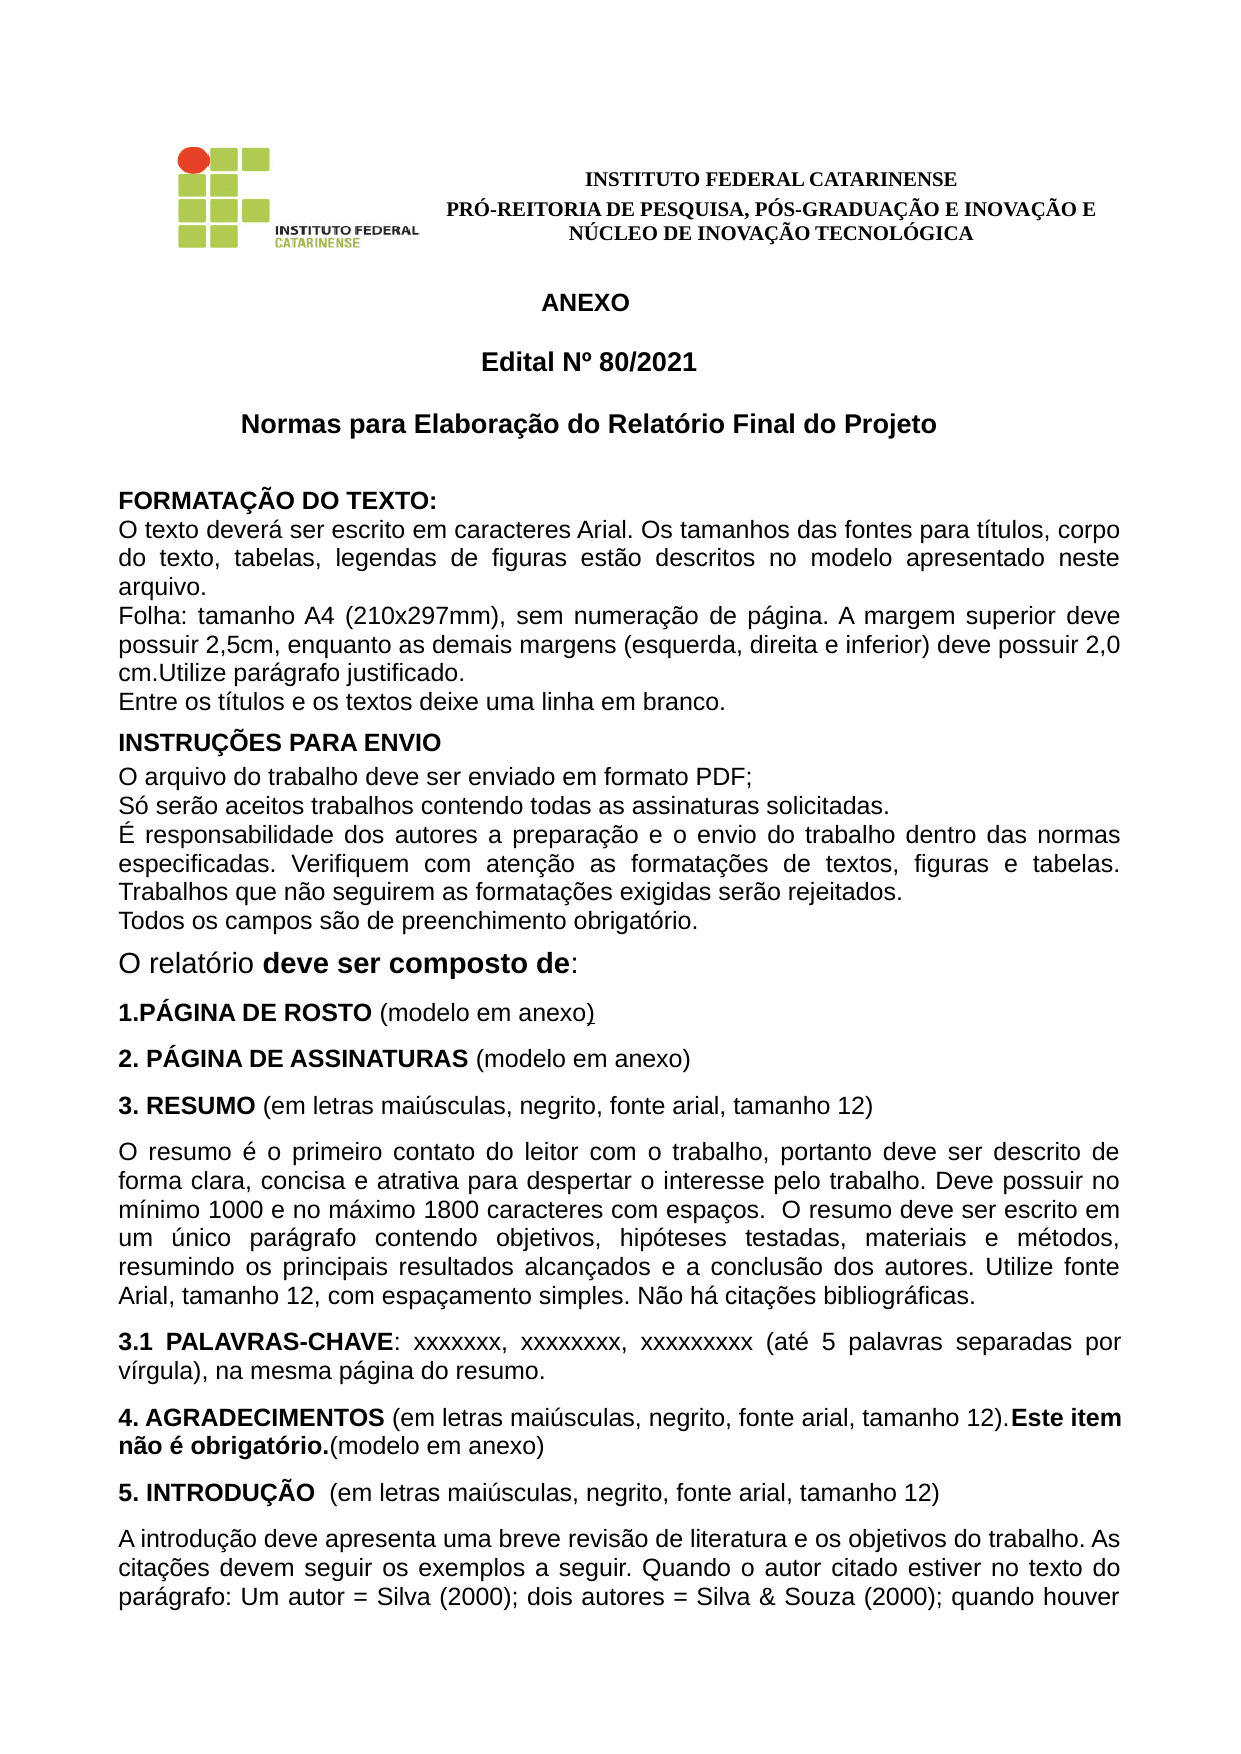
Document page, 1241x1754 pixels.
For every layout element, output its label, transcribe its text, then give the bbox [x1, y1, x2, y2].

subtitle Edital Nº 80/2021 [118, 346, 1059, 377]
subtitle ANEXO [118, 288, 1059, 317]
text Todos os campos são de preenchimento obrigatório. [118, 906, 1122, 935]
text O resumo é o primeiro contato do leitor com o trabalho, portanto deve ser descrito de forma clara, concisa e atrativa para despertar o interesse pelo trabalho. Deve possuir no mínimo 1000 e no máximo 1800 caracteres com espaços. O resumo deve ser escrito em um único parágrafo contendo objetivos, hipóteses testadas, materiais e métodos, resumindo os principais resultados alcançados e a conclusão dos autores. Utilize fonte Arial, tamanho 12, com espaçamento simples. Não há citações bibliográficas. [118, 1137, 1122, 1310]
text Só serão aceitos trabalhos contendo todas as assinaturas solicitadas. [118, 791, 1122, 820]
text Folha: tamanho A4 (210x297mm), sem numeração de página. A margem superior deve possuir 2,5cm, enquanto as demais margens (esquerda, direita e inferior) deve possuir 2,0 cm.Utilize parágrafo justificado. [118, 601, 1122, 687]
table_header [177, 147, 427, 259]
picture [177, 147, 420, 248]
subtitle Normas para Elaboração do Relatório Final do Projeto [118, 408, 1059, 439]
text Entre os títulos e os textos deixe uma linha em branco. [118, 687, 1122, 716]
text O texto deverá ser escrito em caracteres Arial. Os tamanhos das fontes para títulos, corpo do texto, tabelas, legendas de figuras estão descritos no modelo apresentado neste arquivo. [118, 514, 1122, 601]
text O relatório deve ser composto de: [118, 947, 1122, 980]
text A introdução deve apresenta uma breve revisão de literatura e os objetivos do trabalho. As citações devem seguir os exemplos a seguir. Quando o autor citado estiver no texto do parágrafo: Um autor = Silva (2000); dois autores = Silva & Souza (2000); quando houver [118, 1524, 1122, 1611]
text O arquivo do trabalho deve ser enviado em formato PDF; [118, 762, 1122, 791]
text 4. AGRADECIMENTOS (em letras maiúsculas, negrito, fonte arial, tamanho 12).Este item não é obrigatório.(modelo em anexo) [118, 1403, 1122, 1460]
text 3.1 Palavras-chave: xxxxxxx, xxxxxxxx, xxxxxxxxx (até 5 palavras separadas por vírgula), na mesma página do resumo. [118, 1327, 1122, 1385]
text 2. PÁGINA DE ASSINATURAS (modelo em anexo) [118, 1044, 1122, 1073]
text INSTRUÇÕES PARA ENVIO [118, 728, 1122, 756]
text Formatação do Texto: [118, 486, 1122, 514]
table_header INSTITUTO FEDERAL CATARINENSE PRÓ-REITORIA DE PESQUISA, PÓS-GRADUAÇÃO E INOVAÇÃO E NÚCLEO DE INOVAÇÃO TECNOLÓGICA [427, 147, 1122, 259]
text 3. RESUMO (em letras maiúsculas, negrito, fonte arial, tamanho 12) [118, 1091, 1122, 1119]
text 5. INTRODUÇÃO (em letras maiúsculas, negrito, fonte arial, tamanho 12) [118, 1478, 1122, 1507]
text É responsabilidade dos autores a preparação e o envio do trabalho dentro das normas especificadas. Verifiquem com atenção as formatações de textos, figuras e tabelas. Trabalhos que não seguirem as formatações exigidas serão rejeitados. [118, 820, 1122, 906]
text 1.PÁGINA DE ROSTO (modelo em anexo) [118, 998, 1122, 1027]
